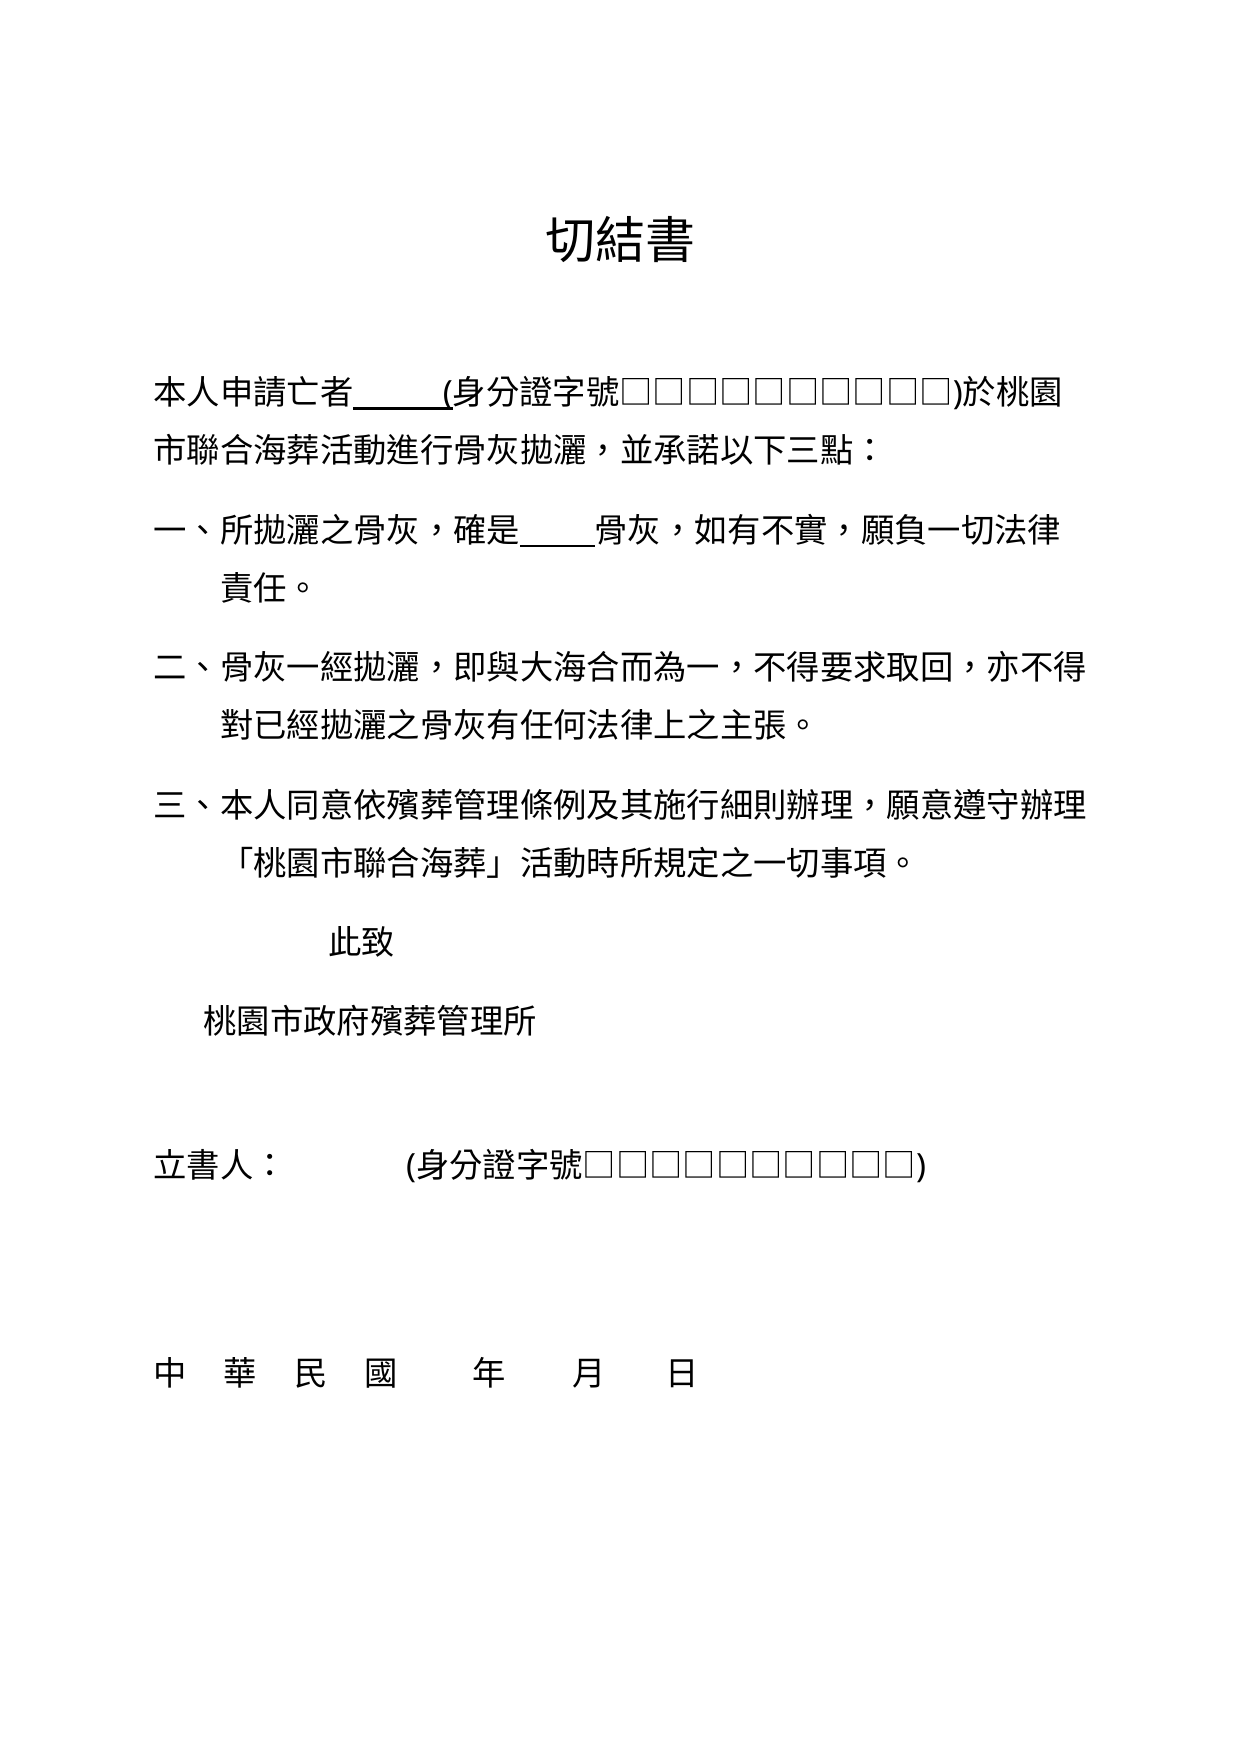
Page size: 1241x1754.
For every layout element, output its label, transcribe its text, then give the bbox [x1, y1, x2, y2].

text 切結書 [153, 200, 1087, 272]
text 本人申請亡者 (身分證字號□□□□□□□□□□)於桃園市聯合海葬活動進行骨灰拋灑，並承諾以下三點： [153, 358, 1087, 474]
text 中 華 民 國 年 月 日 [153, 1339, 1087, 1397]
text 二、骨灰一經拋灑，即與大海合而為一，不得要求取回，亦不得對已經拋灑之骨灰有任何法律上之主張。 [153, 633, 1087, 749]
text 一、所拋灑之骨灰，確是 骨灰，如有不實，願負一切法律責任。 [153, 495, 1087, 612]
text 此致 [328, 908, 1087, 966]
text 桃園市政府殯葬管理所 [199, 987, 1087, 1045]
text 三、本人同意依殯葬管理條例及其施行細則辦理，願意遵守辦理「桃園市聯合海葬」活動時所規定之一切事項。 [153, 770, 1087, 887]
text 立書人： (身分證字號□□□□□□□□□□) [153, 1131, 1087, 1189]
